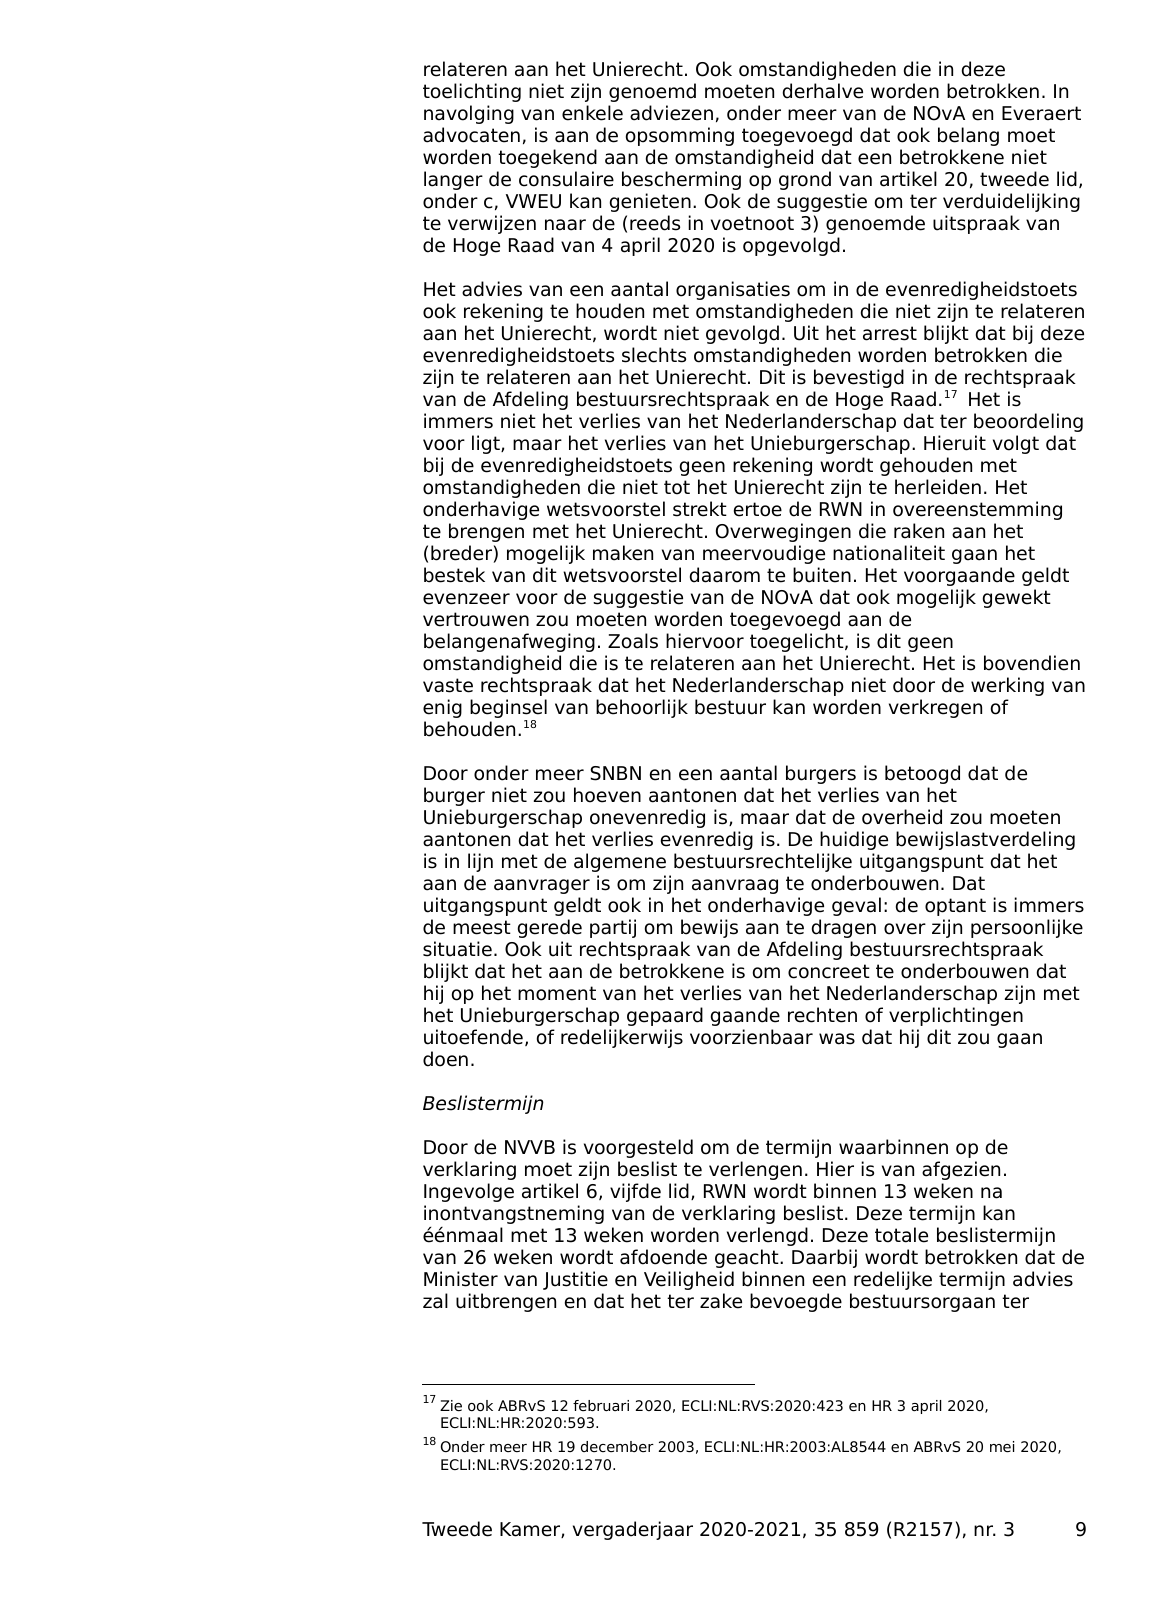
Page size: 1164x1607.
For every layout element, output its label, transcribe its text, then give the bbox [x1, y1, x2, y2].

text Zie ook ABRvS 12 februari 2020, ECLI:NL:RVS:2020:423 en HR 3 april 2020, ECLI:NL:HR:2020:593. [422, 1393, 1087, 1432]
text Door de NVVB is voorgesteld om de termijn waarbinnen op de verklaring moet zijn beslist te verlengen. Hier is van afgezien. Ingevolge artikel 6, vijfde lid, RWN wordt binnen 13 weken na inontvangstneming van de verklaring beslist. Deze termijn kan éénmaal met 13 weken worden verlengd. Deze totale beslistermijn van 26 weken wordt afdoende geacht. Daarbij wordt betrokken dat de Minister van Justitie en Veiligheid binnen een redelijke termijn advies zal uitbrengen en dat het ter zake bevoegde bestuursorgaan ter [422, 1137, 1087, 1313]
subtitle Beslistermijn [422, 1093, 1087, 1115]
text Het advies van een aantal organisaties om in de evenredigheidstoets ook rekening te houden met omstandigheden die niet zijn te relateren aan het Unierecht, wordt niet gevolgd. Uit het arrest blijkt dat bij deze evenredigheidstoets slechts omstandigheden worden betrokken die zijn te relateren aan het Unierecht. Dit is bevestigd in de rechtspraak van de Afdeling bestuursrechtspraak en de Hoge Raad. Het is immers niet het verlies van het Nederlanderschap dat ter beoordeling voor ligt, maar het verlies van het Unieburgerschap. Hieruit volgt dat bij de evenredigheidstoets geen rekening wordt gehouden met omstandigheden die niet tot het Unierecht zijn te herleiden. Het onderhavige wetsvoorstel strekt ertoe de RWN in overeenstemming te brengen met het Unierecht. Overwegingen die raken aan het (breder) mogelijk maken van meervoudige nationaliteit gaan het bestek van dit wetsvoorstel daarom te buiten. Het voorgaande geldt evenzeer voor de suggestie van de NOvA dat ook mogelijk gewekt vertrouwen zou moeten worden toegevoegd aan de belangenafweging. Zoals hiervoor toegelicht, is dit geen omstandigheid die is te relateren aan het Unierecht. Het is bovendien vaste rechtspraak dat het Nederlanderschap niet door de werking van enig beginsel van behoorlijk bestuur kan worden verkregen of behouden. [422, 279, 1087, 741]
text Door onder meer SNBN en een aantal burgers is betoogd dat de burger niet zou hoeven aantonen dat het verlies van het Unieburgerschap onevenredig is, maar dat de overheid zou moeten aantonen dat het verlies evenredig is. De huidige bewijslastverdeling is in lijn met de algemene bestuursrechtelijke uitgangspunt dat het aan de aanvrager is om zijn aanvraag te onderbouwen. Dat uitgangspunt geldt ook in het onderhavige geval: de optant is immers de meest gerede partij om bewijs aan te dragen over zijn persoonlijke situatie. Ook uit rechtspraak van de Afdeling bestuursrechtspraak blijkt dat het aan de betrokkene is om concreet te onderbouwen dat hij op het moment van het verlies van het Nederlanderschap zijn met het Unieburgerschap gepaard gaande rechten of verplichtingen uitoefende, of redelijkerwijs voorzienbaar was dat hij dit zou gaan doen. [422, 763, 1087, 1071]
text Onder meer HR 19 december 2003, ECLI:NL:HR:2003:AL8544 en ABRvS 20 mei 2020, ECLI:NL:RVS:2020:1270. [422, 1435, 1087, 1474]
text relateren aan het Unierecht. Ook omstandigheden die in deze toelichting niet zijn genoemd moeten derhalve worden betrokken. In navolging van enkele adviezen, onder meer van de NOvA en Everaert advocaten, is aan de opsomming toegevoegd dat ook belang moet worden toegekend aan de omstandigheid dat een betrokkene niet langer de consulaire bescherming op grond van artikel 20, tweede lid, onder c, VWEU kan genieten. Ook de suggestie om ter verduidelijking te verwijzen naar de (reeds in voetnoot 3) genoemde uitspraak van de Hoge Raad van 4 april 2020 is opgevolgd. [422, 59, 1087, 257]
